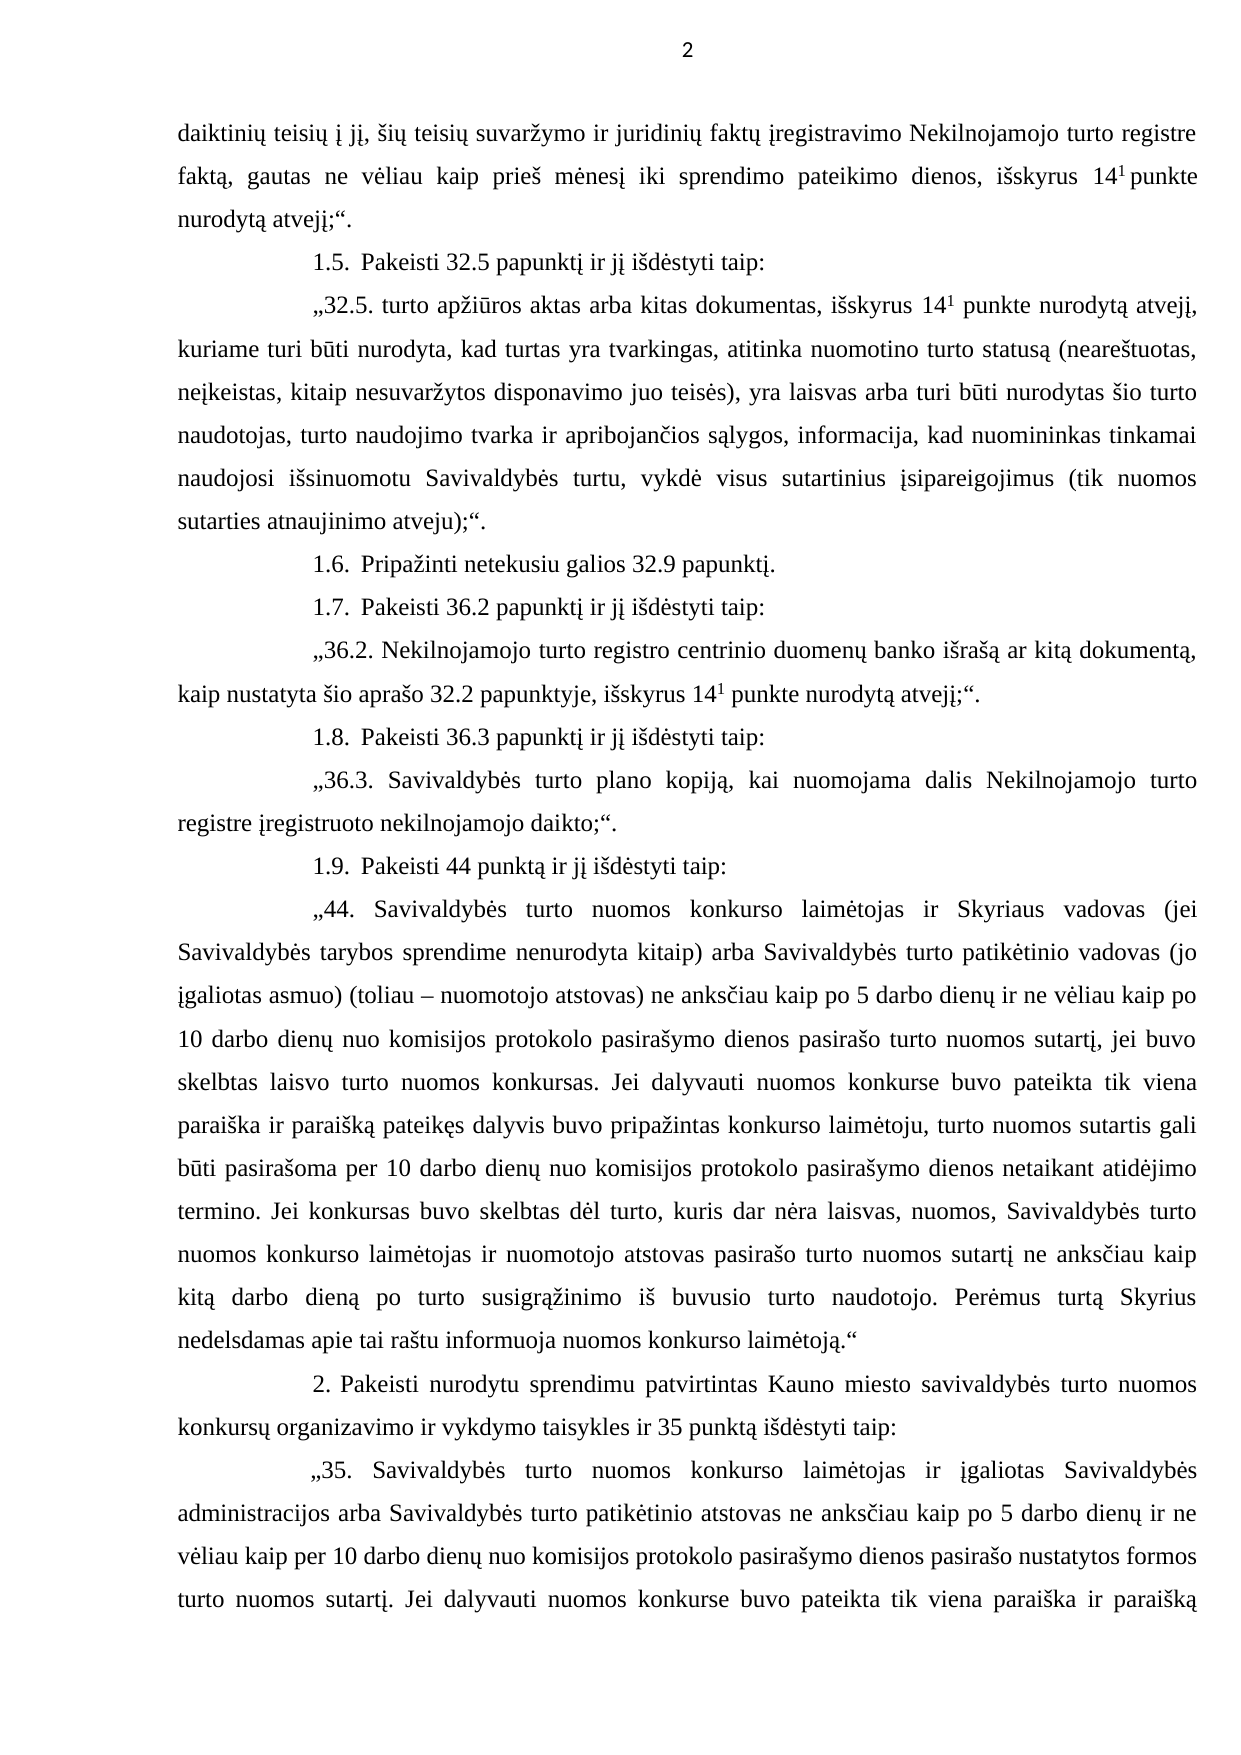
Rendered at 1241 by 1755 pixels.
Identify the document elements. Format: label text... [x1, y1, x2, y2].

text 1.5. Pakeisti 32.5 papunktį ir jį išdėstyti taip: [312, 247, 1198, 276]
text 1.7. Pakeisti 36.2 papunktį ir jį išdėstyti taip: [312, 592, 1198, 621]
text daiktinių teisių į jį, šių teisių suvaržymo ir juridinių faktų įregistravimo Nekilnojamojo turto registre faktą, gautas ne vėliau kaip prieš mėnesį iki sprendimo pateikimo dienos, išskyrus 141 punkte nurodytą atvejį;“. [177, 118, 1198, 233]
text 2. Pakeisti nurodytu sprendimu patvirtintas Kauno miesto savivaldybės turto nuomos konkursų organizavimo ir vykdymo taisykles ir 35 punktą išdėstyti taip: [177, 1369, 1198, 1441]
text „36.2. Nekilnojamojo turto registro centrinio duomenų banko išrašą ar kitą dokumentą, kaip nustatyta šio aprašo 32.2 papunktyje, išskyrus 141 punkte nurodytą atvejį;“. [177, 636, 1198, 707]
text 1.9. Pakeisti 44 punktą ir jį išdėstyti taip: [312, 851, 1198, 880]
text „44. Savivaldybės turto nuomos konkurso laimėtojas ir Skyriaus vadovas (jei Savivaldybės tarybos sprendime nenurodyta kitaip) arba Savivaldybės turto patikėtinio vadovas (jo įgaliotas asmuo) (toliau – nuomotojo atstovas) ne anksčiau kaip po 5 darbo dienų ir ne vėliau kaip po 10 darbo dienų nuo komisijos protokolo pasirašymo dienos pasirašo turto nuomos sutartį, jei buvo skelbtas laisvo turto nuomos konkursas. Jei dalyvauti nuomos konkurse buvo pateikta tik viena paraiška ir paraišką pateikęs dalyvis buvo pripažintas konkurso laimėtoju, turto nuomos sutartis gali būti pasirašoma per 10 darbo dienų nuo komisijos protokolo pasirašymo dienos netaikant atidėjimo termino. Jei konkursas buvo skelbtas dėl turto, kuris dar nėra laisvas, nuomos, Savivaldybės turto nuomos konkurso laimėtojas ir nuomotojo atstovas pasirašo turto nuomos sutartį ne anksčiau kaip kitą darbo dieną po turto susigrąžinimo iš buvusio turto naudotojo. Perėmus turtą Skyrius nedelsdamas apie tai raštu informuoja nuomos konkurso laimėtoją.“ [177, 894, 1198, 1354]
text „36.3. Savivaldybės turto plano kopiją, kai nuomojama dalis Nekilnojamojo turto registre įregistruoto nekilnojamojo daikto;“. [177, 765, 1198, 837]
text 1.6. Pripažinti netekusiu galios 32.9 papunktį. [312, 549, 1198, 578]
text „32.5. turto apžiūros aktas arba kitas dokumentas, išskyrus 141 punkte nurodytą atvejį, kuriame turi būti nurodyta, kad turtas yra tvarkingas, atitinka nuomotino turto statusą (neareštuotas, neįkeistas, kitaip nesuvaržytos disponavimo juo teisės), yra laisvas arba turi būti nurodytas šio turto naudotojas, turto naudojimo tvarka ir apribojančios sąlygos, informacija, kad nuomininkas tinkamai naudojosi išsinuomotu Savivaldybės turtu, vykdė visus sutartinius įsipareigojimus (tik nuomos sutarties atnaujinimo atveju);“. [177, 291, 1198, 535]
text „35. Savivaldybės turto nuomos konkurso laimėtojas ir įgaliotas Savivaldybės administracijos arba Savivaldybės turto patikėtinio atstovas ne anksčiau kaip po 5 darbo dienų ir ne vėliau kaip per 10 darbo dienų nuo komisijos protokolo pasirašymo dienos pasirašo nustatytos formos turto nuomos sutartį. Jei dalyvauti nuomos konkurse buvo pateikta tik viena paraiška ir paraišką [177, 1455, 1198, 1613]
text 1.8. Pakeisti 36.3 papunktį ir jį išdėstyti taip: [312, 722, 1198, 751]
